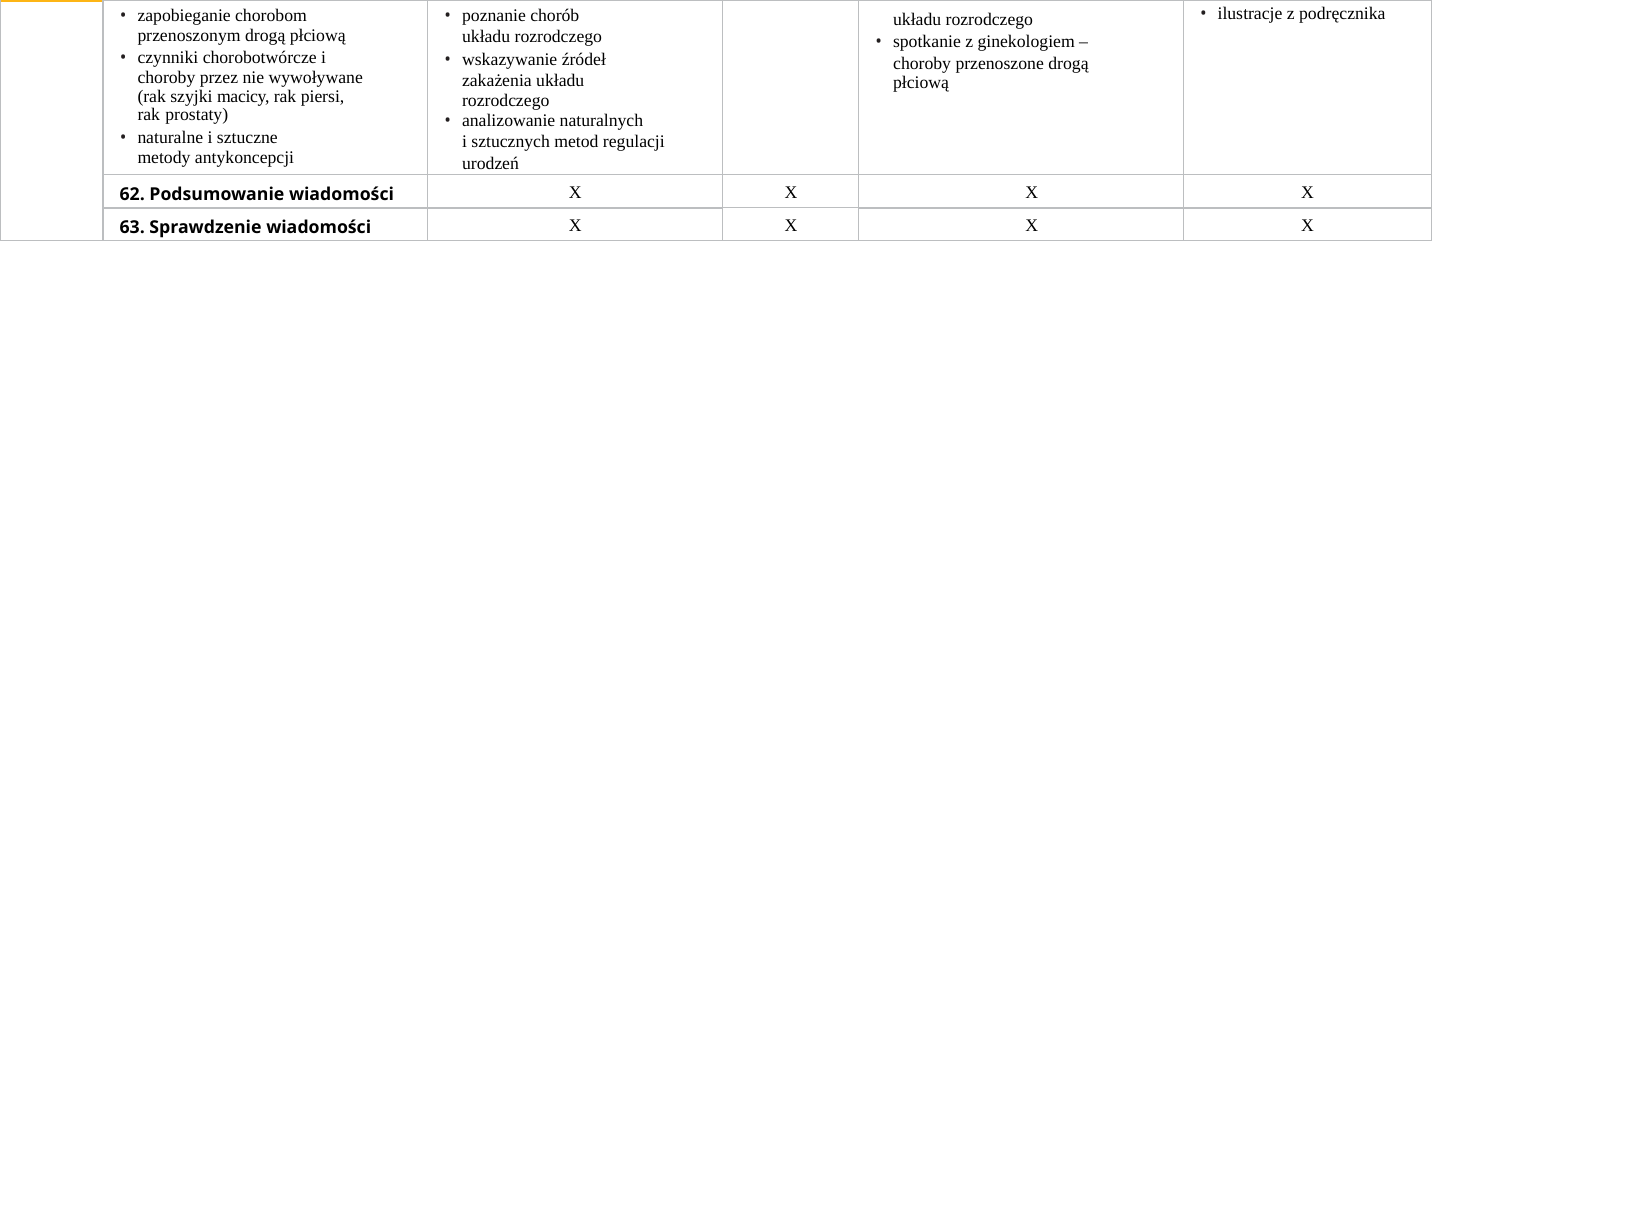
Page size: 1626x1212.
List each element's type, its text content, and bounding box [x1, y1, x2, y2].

table_cell materiały oświaty zdrowotnej ilustracje z podręcznika [1184, 1, 1431, 174]
table_cell X [859, 209, 1183, 240]
table_cell X. Rozmnażanie i rozwój człowieka [1, 2, 102, 240]
table_cell X [428, 175, 722, 207]
table_cell 63. Sprawdzenie wiadomości [104, 209, 427, 240]
table_cell 61. Higiena i choroby układu rozrodczego zapobieganie chorobom przenoszonym drogą płciową czynniki chorobotwórcze i choroby przez nie wywoływane (rak szyjki macicy, rak piersi, rak prostaty) naturalne i sztuczne metody antykoncepcji [104, 1, 427, 174]
table_cell X [1184, 175, 1431, 207]
table_cell [723, 1, 858, 174]
table_cell wyjaśnienie zasad profilaktyki układu rozrodczego poznanie chorób układu rozrodczego wskazywanie źródeł zakażenia układu rozrodczego analizowanie naturalnych i sztucznych metod regulacji urodzeń [428, 1, 722, 174]
table_cell 62. Podsumowanie wiadomości [104, 175, 427, 207]
table_cell X [723, 175, 858, 207]
table_cell X [859, 175, 1183, 207]
table_cell X [428, 209, 722, 240]
table_cell układu rozrodczego spotkanie z ginekologiem – choroby przenoszone drogą płciową [859, 1, 1183, 174]
table_cell X [1184, 209, 1431, 240]
table_cell X [723, 208, 858, 240]
